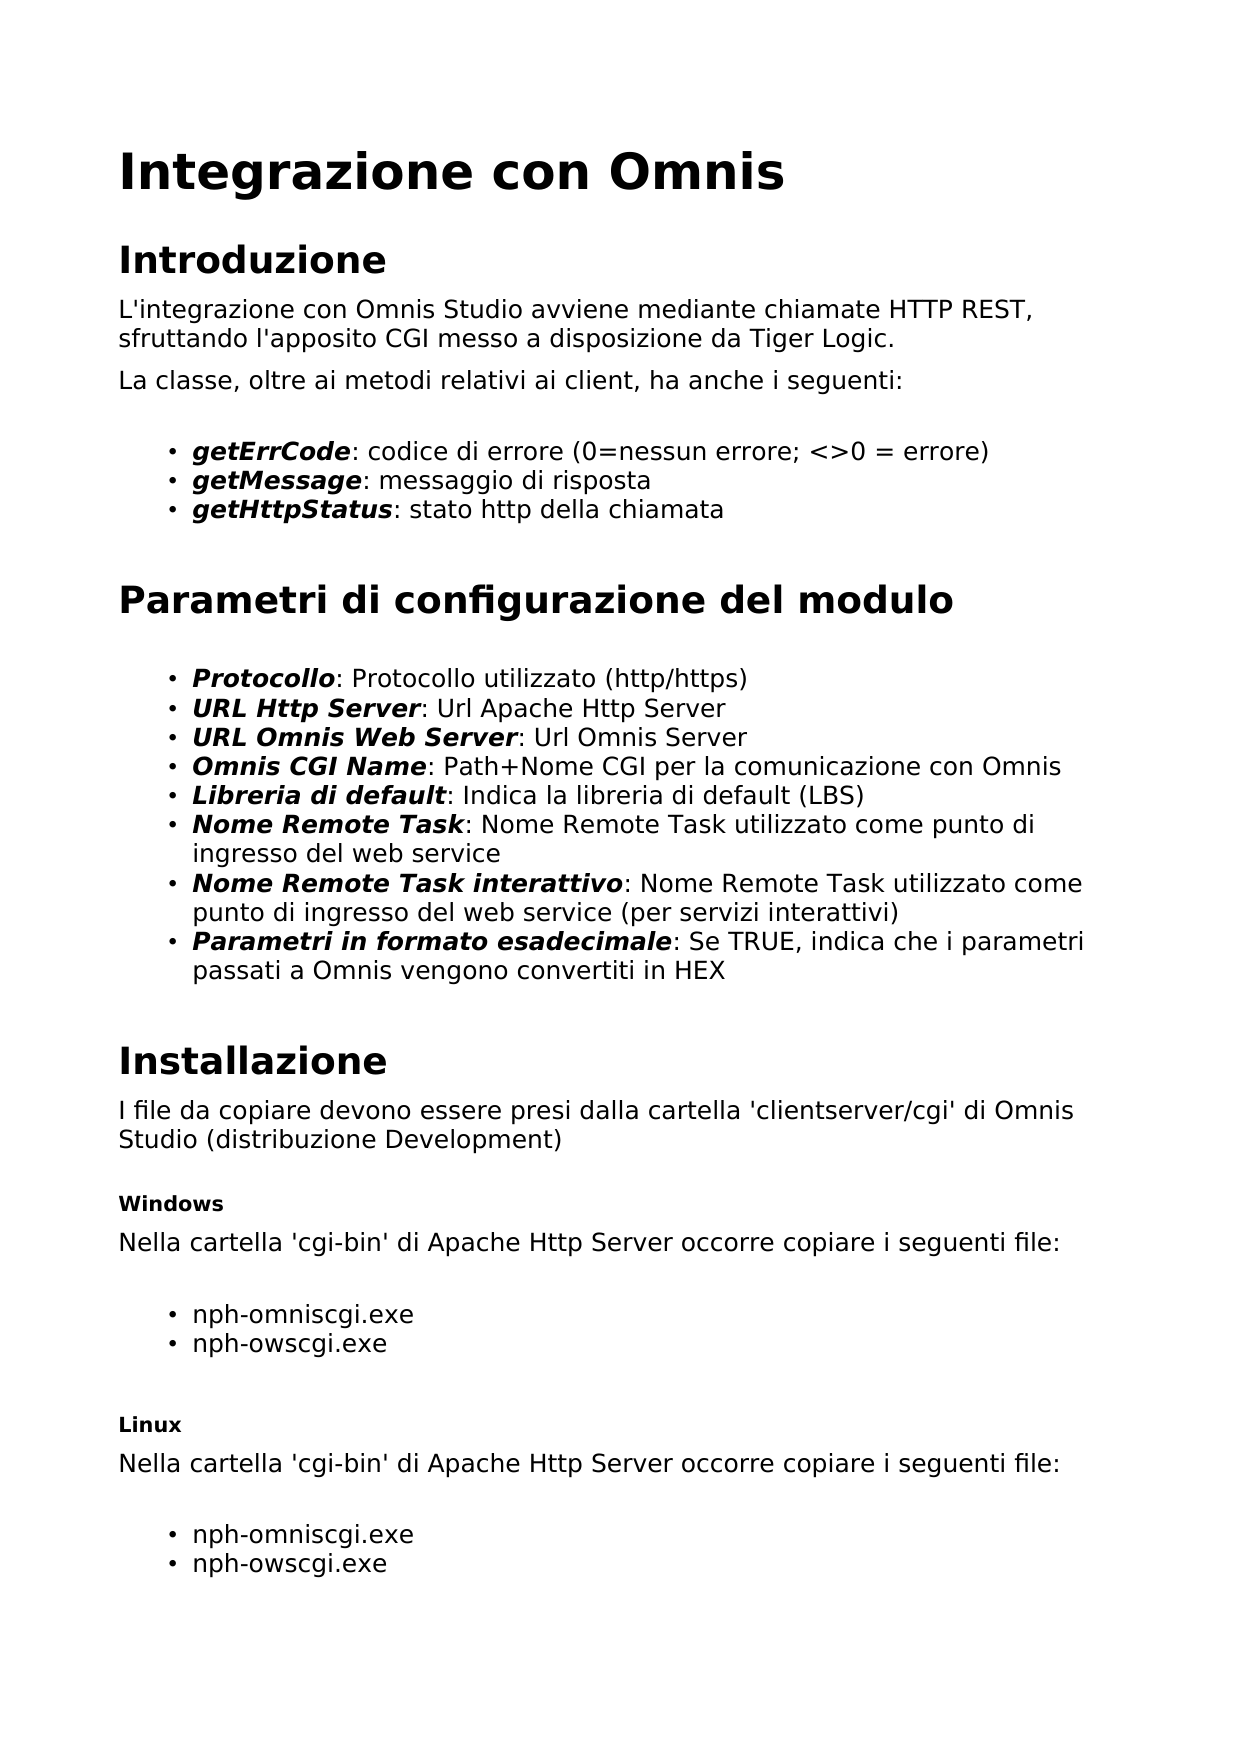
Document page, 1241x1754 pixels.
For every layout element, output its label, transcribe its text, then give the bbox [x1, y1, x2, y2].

text Nella cartella 'cgi-bin' di Apache Http Server occorre copiare i seguenti file: [118, 1449, 1122, 1478]
text La classe, oltre ai metodi relativi ai client, ha anche i seguenti: [118, 366, 1122, 395]
list Nome Remote Task interattivo: Nome Remote Task utilizzato come punto di ingresso del web service (per servizi interattivi) [177, 869, 1122, 927]
list nph-omniscgi.exe [177, 1300, 1122, 1329]
list getMessage: messaggio di risposta [177, 466, 1122, 495]
subtitle Introduzione [118, 239, 1122, 282]
list nph-omniscgi.exe [177, 1521, 1122, 1550]
list Parametri in formato esadecimale: Se TRUE, indica che i parametri passati a Omnis vengono convertiti in HEX [177, 927, 1122, 985]
subtitle Installazione [118, 1040, 1122, 1083]
text I file da copiare devono essere presi dalla cartella 'clientserver/cgi' di Omnis Studio (distribuzione Development) [118, 1096, 1122, 1154]
list URL Omnis Web Server: Url Omnis Server [177, 723, 1122, 752]
list getHttpStatus: stato http della chiamata [177, 495, 1122, 524]
subtitle Parametri di configurazione del modulo [118, 579, 1122, 623]
list URL Http Server: Url Apache Http Server [177, 694, 1122, 723]
text Nella cartella 'cgi-bin' di Apache Http Server occorre copiare i seguenti file: [118, 1229, 1122, 1258]
subtitle Windows [118, 1192, 1122, 1216]
list nph-owscgi.exe [177, 1329, 1122, 1358]
list Nome Remote Task: Nome Remote Task utilizzato come punto di ingresso del web service [177, 810, 1122, 869]
list Protocollo: Protocollo utilizzato (http/https) [177, 664, 1122, 694]
text L'integrazione con Omnis Studio avviene mediante chiamate HTTP REST, sfruttando l'apposito CGI messo a disposizione da Tiger Logic. [118, 295, 1122, 353]
subtitle Linux [118, 1413, 1122, 1437]
list getErrCode: codice di errore (0=nessun errore; <>0 = errore) [177, 437, 1122, 466]
list nph-owscgi.exe [177, 1550, 1122, 1579]
list Libreria di default: Indica la libreria di default (LBS) [177, 781, 1122, 810]
list Omnis CGI Name: Path+Nome CGI per la comunicazione con Omnis [177, 752, 1122, 781]
subtitle Integrazione con Omnis [118, 143, 1122, 201]
